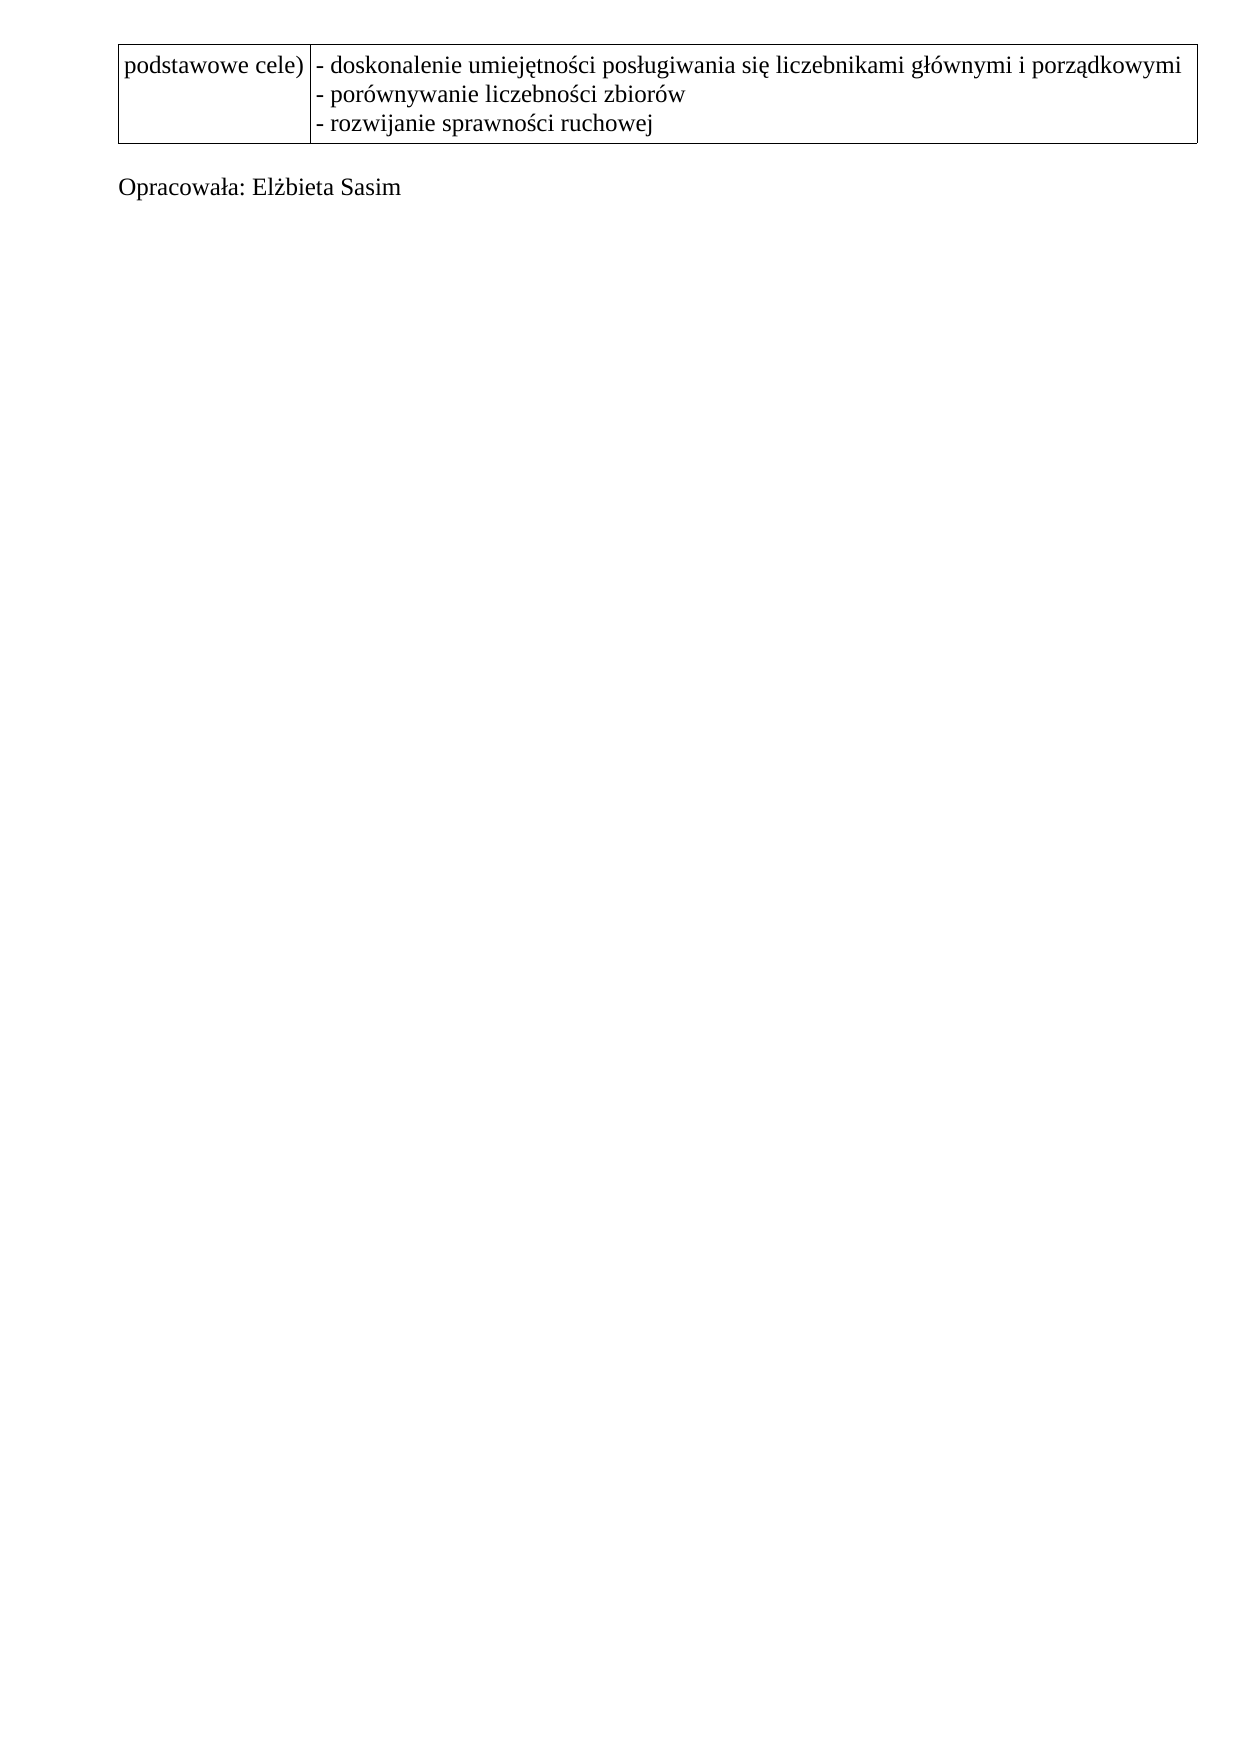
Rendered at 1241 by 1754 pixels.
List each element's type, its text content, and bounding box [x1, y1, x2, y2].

table_cell - doskonalenie umiejętności posługiwania się liczebnikami głównymi i porządkowymi - porównywanie liczebności zbiorów - rozwijanie sprawności ruchowej [311, 45, 1197, 143]
text Opracowała: Elżbieta Sasim [118, 172, 1122, 201]
table_cell podstawowe cele) [119, 45, 310, 143]
